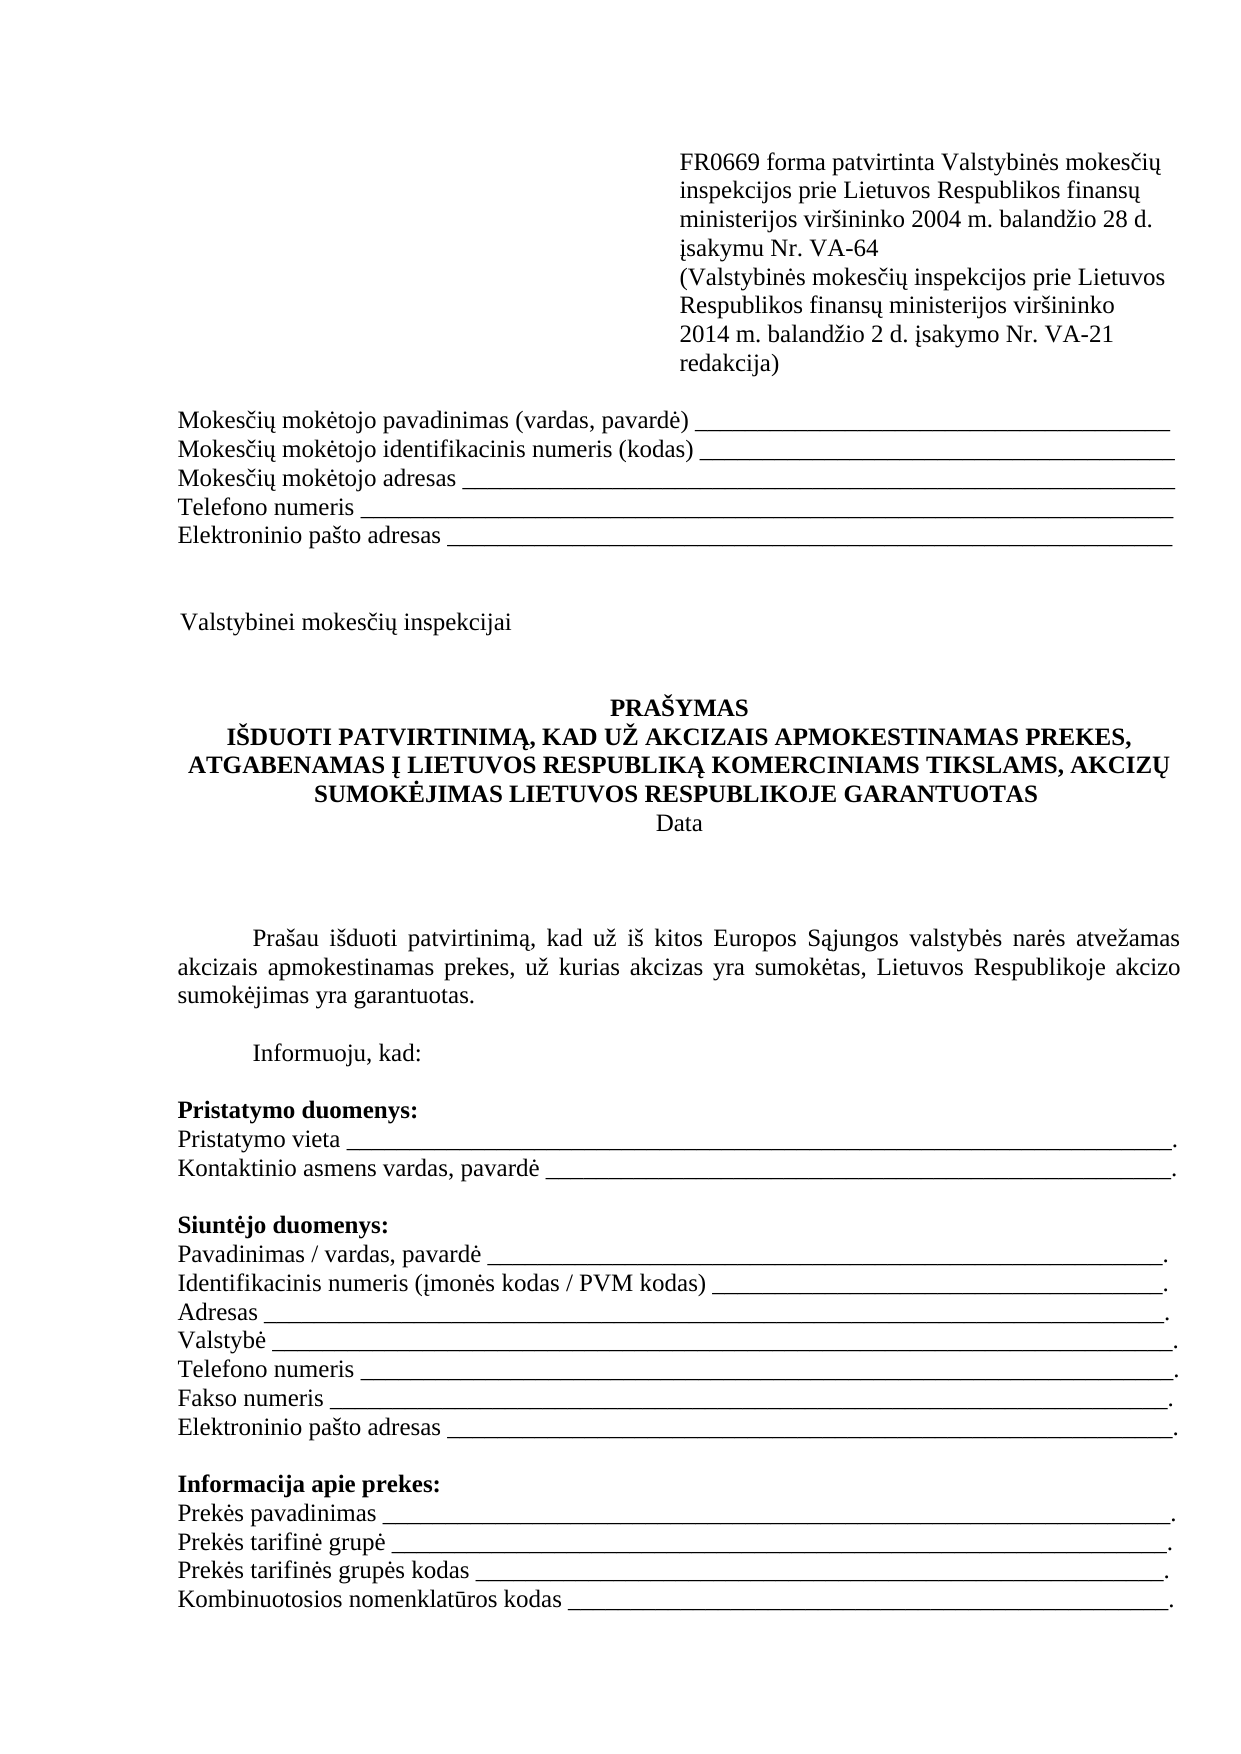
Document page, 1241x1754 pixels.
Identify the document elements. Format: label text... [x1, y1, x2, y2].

text redakcija) [177, 348, 1181, 377]
text Mokesčių mokėtojo pavadinimas (vardas, pavardė) ______________________________________ [177, 406, 1181, 434]
table_header [819, 607, 1178, 664]
text Valstybė ________________________________________________________________________. [177, 1326, 1181, 1354]
table_header Valstybinei mokesčių inspekcijai [180, 607, 672, 664]
text Identifikacinis numeris (įmonės kodas / PVM kodas) ____________________________________. [177, 1268, 1181, 1297]
text Mokesčių mokėtojo adresas _________________________________________________________ [177, 463, 1177, 492]
text Prekės pavadinimas _______________________________________________________________. [177, 1498, 1181, 1527]
text Pristatymo vieta __________________________________________________________________. [177, 1124, 1181, 1153]
text Kontaktinio asmens vardas, pavardė __________________________________________________. [177, 1153, 1181, 1182]
text Mokesčių mokėtojo identifikacinis numeris (kodas) ______________________________________ [177, 434, 1181, 463]
text Prekės tarifinė grupė ______________________________________________________________. [177, 1527, 1181, 1556]
table_cell PRAŠYMAS IŠDUOTI PATVIRTINIMĄ, KAD UŽ AKCIZAIS APMOKESTINAMAS PREKES, ATGABENAMAS Į LIETUVOS RESPUBLIKĄ KOMERCINIAMS TIKSLAMS, AKCIZŲ SUMOKĖJIMAS LIETUVOS RESPUBLIKOJE GARANTUOTAS Data [180, 664, 1178, 923]
text Pavadinimas / vardas, pavardė ______________________________________________________. [177, 1239, 1181, 1268]
text FR0669 forma patvirtinta Valstybinės mokesčių [177, 147, 1181, 176]
text 2014 m. balandžio 2 d. įsakymo Nr. VA-21 [177, 319, 1181, 348]
text įsakymu Nr. VA-64 [177, 233, 1181, 262]
text Telefono numeris _________________________________________________________________. [177, 1354, 1181, 1383]
text Kombinuotosios nomenklatūros kodas ________________________________________________. [177, 1584, 1181, 1613]
text inspekcijos prie Lietuvos Respublikos finansų [177, 176, 1181, 204]
text (Valstybinės mokesčių inspekcijos prie Lietuvos [177, 262, 1181, 291]
text Adresas ________________________________________________________________________. [177, 1297, 1181, 1326]
text Prekės tarifinės grupės kodas _______________________________________________________. [177, 1556, 1181, 1584]
text Elektroninio pašto adresas __________________________________________________________. [177, 1412, 1181, 1441]
table_header [690, 607, 819, 664]
text Respublikos finansų ministerijos viršininko [177, 291, 1181, 319]
text Pristatymo duomenys: [177, 1096, 1181, 1124]
text Prašau išduoti patvirtinimą, kad už iš kitos Europos Sąjungos valstybės narės atvežamas akcizais apmokestinamas prekes, už kurias akcizas yra sumokėtas, Lietuvos Respublikoje akcizo sumokėjimas yra garantuotas. [177, 923, 1181, 1009]
table_header [673, 607, 690, 664]
text Informuoju, kad: [177, 1038, 1181, 1067]
text Elektroninio pašto adresas __________________________________________________________ [177, 521, 1177, 549]
text Fakso numeris ___________________________________________________________________. [177, 1383, 1181, 1412]
text Siuntėjo duomenys: [177, 1211, 1181, 1239]
text Telefono numeris _________________________________________________________________ [177, 492, 1177, 521]
text Informacija apie prekes: [177, 1469, 1181, 1498]
text ministerijos viršininko 2004 m. balandžio 28 d. [177, 204, 1181, 233]
